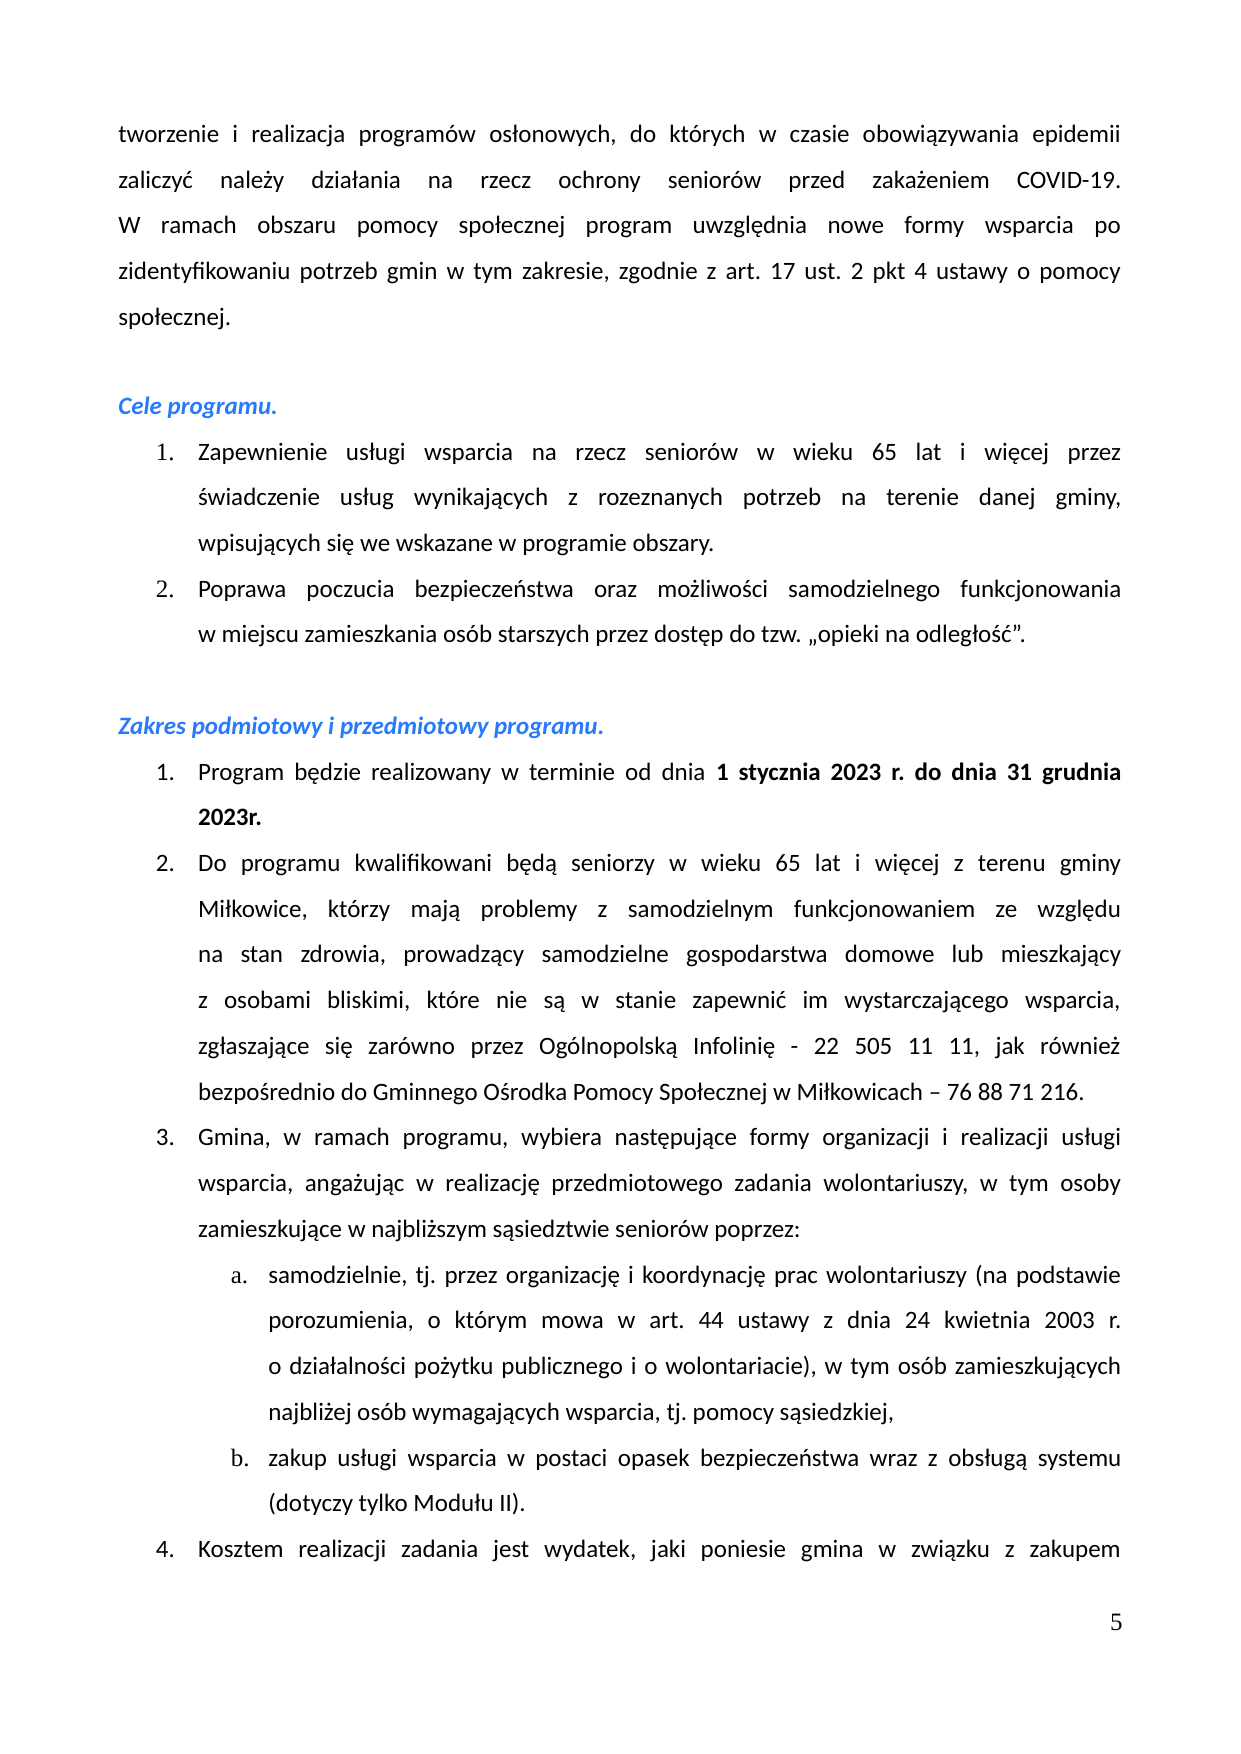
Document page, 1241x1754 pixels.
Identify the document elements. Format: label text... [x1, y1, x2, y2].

list Gmina, w ramach programu, wybiera następujące formy organizacji i realizacji usługi wsparcia, angażując w realizację przedmiotowego zadania wolontariuszy, w tym osoby zamieszkujące w najbliższym sąsiedztwie seniorów poprzez: [156, 1122, 1122, 1243]
list zakup usługi wsparcia w postaci opasek bezpieczeństwa wraz z obsługą systemu (dotyczy tylko Modułu II). [231, 1442, 1122, 1518]
list Poprawa poczucia bezpieczeństwa oraz możliwości samodzielnego funkcjonowania w miejscu zamieszkania osób starszych przez dostęp do tzw. „opieki na odległość”. [156, 573, 1122, 649]
list Zapewnienie usługi wsparcia na rzecz seniorów w wieku 65 lat i więcej przez świadczenie usług wynikających z rozeznanych potrzeb na terenie danej gminy, wpisujących się we wskazane w programie obszary. [156, 436, 1122, 558]
list Do programu kwalifikowani będą seniorzy w wieku 65 lat i więcej z terenu gminy Miłkowice, którzy mają problemy z samodzielnym funkcjonowaniem ze względu na stan zdrowia, prowadzący samodzielne gospodarstwa domowe lub mieszkający z osobami bliskimi, które nie są w stanie zapewnić im wystarczającego wsparcia, zgłaszające się zarówno przez Ogólnopolską Infolinię - 22 505 11 11, jak również bezpośrednio do Gminnego Ośrodka Pomocy Społecznej w Miłkowicach – 76 88 71 216. [156, 847, 1122, 1106]
list Program będzie realizowany w terminie od dnia 1 stycznia 2023 r. do dnia 31 grudnia 2023r. [156, 756, 1122, 832]
text tworzenie i realizacja programów osłonowych, do których w czasie obowiązywania epidemii zaliczyć należy działania na rzecz ochrony seniorów przed zakażeniem COVID-19. W ramach obszaru pomocy społecznej program uwzględnia nowe formy wsparcia po zidentyfikowaniu potrzeb gmin w tym zakresie, zgodnie z art. 17 ust. 2 pkt 4 ustawy o pomocy społecznej. [118, 118, 1122, 332]
list Kosztem realizacji zadania jest wydatek, jaki poniesie gmina w związku z zakupem [156, 1533, 1122, 1564]
list samodzielnie, tj. przez organizację i koordynację prac wolontariuszy (na podstawie porozumienia, o którym mowa w art. 44 ustawy z dnia 24 kwietnia 2003 r. o działalności pożytku publicznego i o wolontariacie), w tym osób zamieszkujących najbliżej osób wymagających wsparcia, tj. pomocy sąsiedzkiej, [231, 1259, 1122, 1426]
text Zakres podmiotowy i przedmiotowy programu. [118, 710, 1122, 741]
text Cele programu. [118, 390, 1122, 420]
